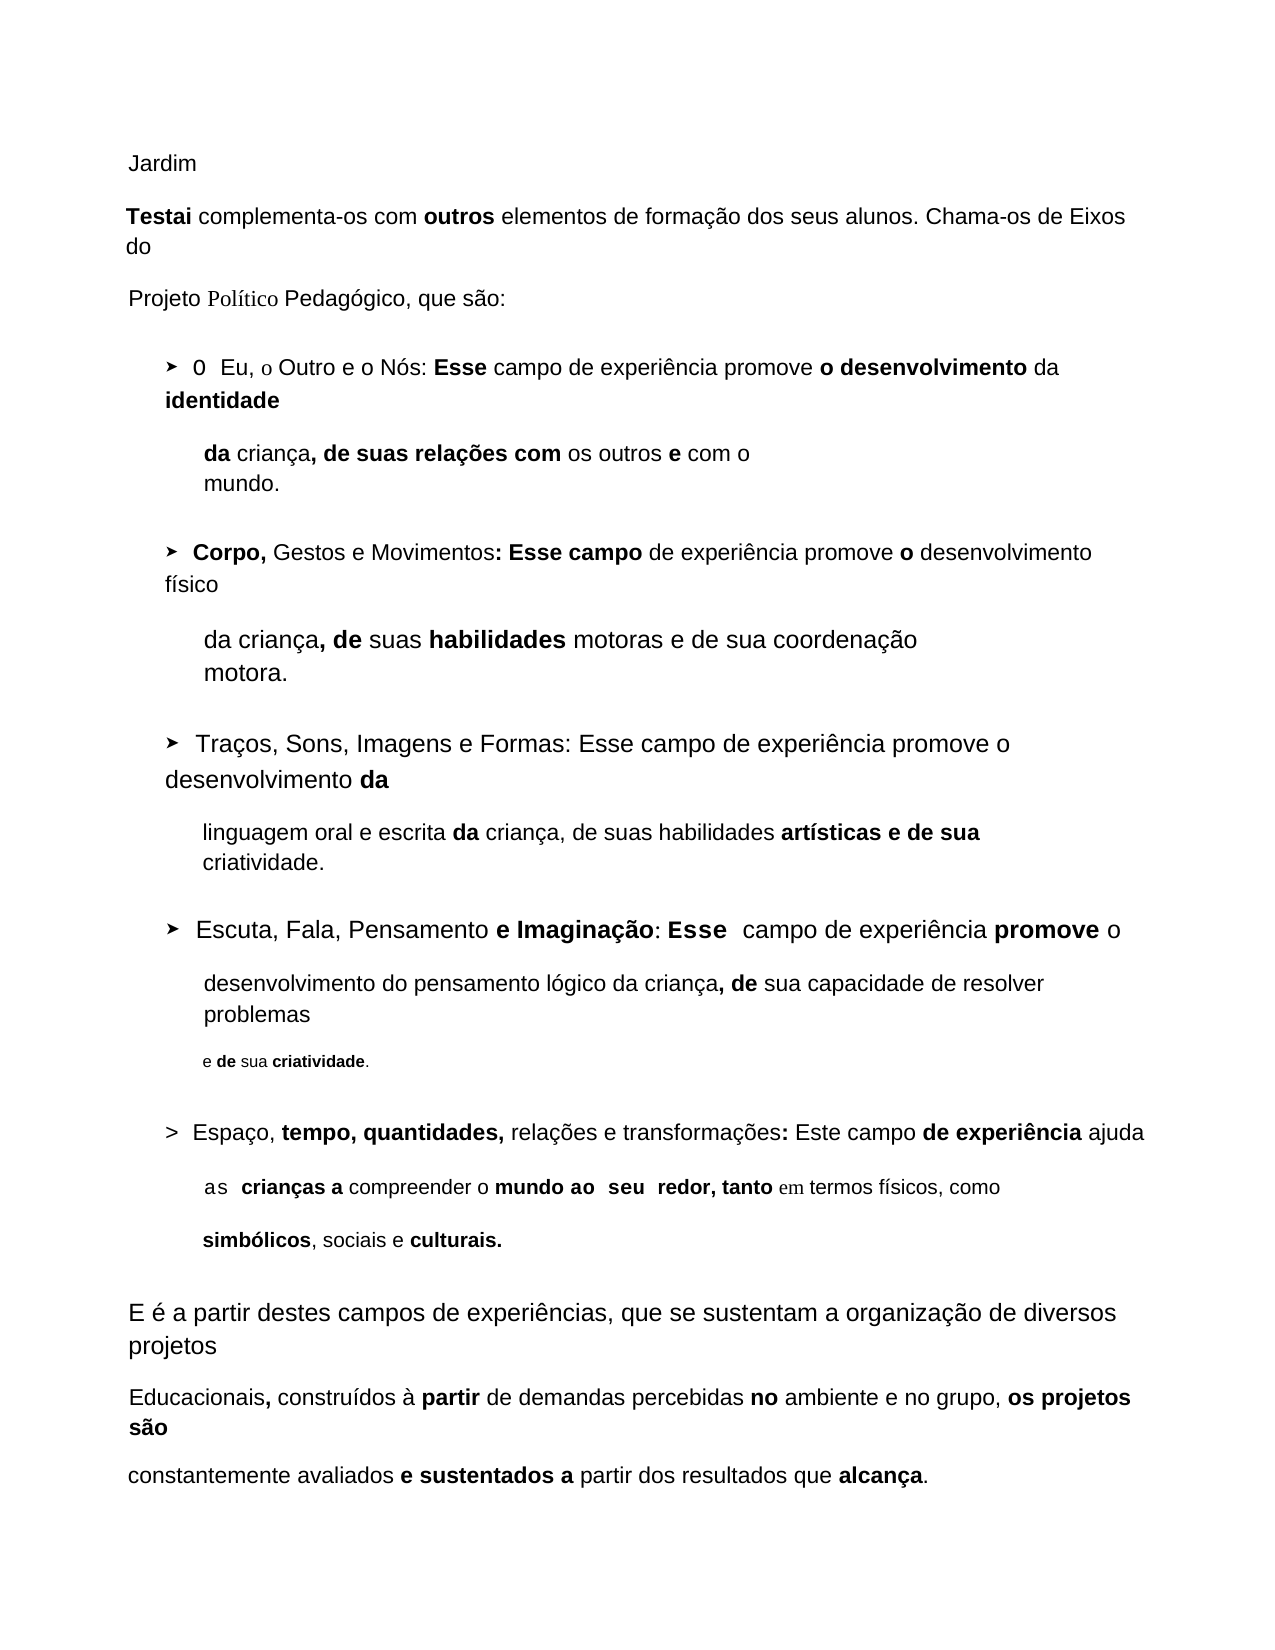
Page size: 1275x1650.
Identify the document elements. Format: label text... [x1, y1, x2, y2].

text Jardim [128, 150, 1144, 176]
text Testai complementa-os com outros elementos de formação dos seus alunos. Chama-os de Eixos do [126, 203, 1147, 260]
text linguagem oral e escrita da criança, de suas habilidades artísticas e de sua criatividade. [202, 818, 1084, 875]
text constantemente avaliados e sustentados a partir dos resultados que alcança. [128, 1462, 941, 1488]
text ➤ O Eu, o Outro e o Nós: Esse campo de experiência promove o desenvolvimento da identidade [165, 354, 1144, 413]
text Educacionais, construídos à partir de demandas percebidas no ambiente e no grupo, os projetos são [128, 1384, 1145, 1440]
text E é a partir destes campos de experiências, que se sustentam a organização de diversos projetos [128, 1298, 1145, 1359]
text simbólicos, sociais e culturais. [202, 1228, 539, 1252]
text ➤ Corpo, Gestos e Movimentos: Esse campo de experiência promove o desenvolvimento físico [165, 539, 1144, 598]
text da criança, de suas habilidades motoras e de sua coordenação motora. [203, 625, 932, 687]
text da criança, de suas relações com os outros e com o mundo. [203, 440, 824, 496]
text Projeto Político Pedagógico, que são: [128, 284, 538, 311]
text > Espaço, tempo, quantidades, relações e transformações: Este campo de experiência ajuda [165, 1119, 1144, 1147]
text desenvolvimento do pensamento lógico da criança, de sua capacidade de resolver problemas [203, 970, 1145, 1027]
text ➤ Escuta, Fala, Pensamento e Imaginação: Esse campo de experiência promove o [165, 915, 1143, 946]
text e de sua criatividade. [202, 1052, 452, 1071]
text as crianças a compreender o mundo ao seu redor, tanto em termos físicos, como [203, 1175, 1145, 1201]
text ➤ Traços, Sons, Imagens e Formas: Esse campo de experiência promove o desenvolvimento da [165, 729, 1143, 793]
